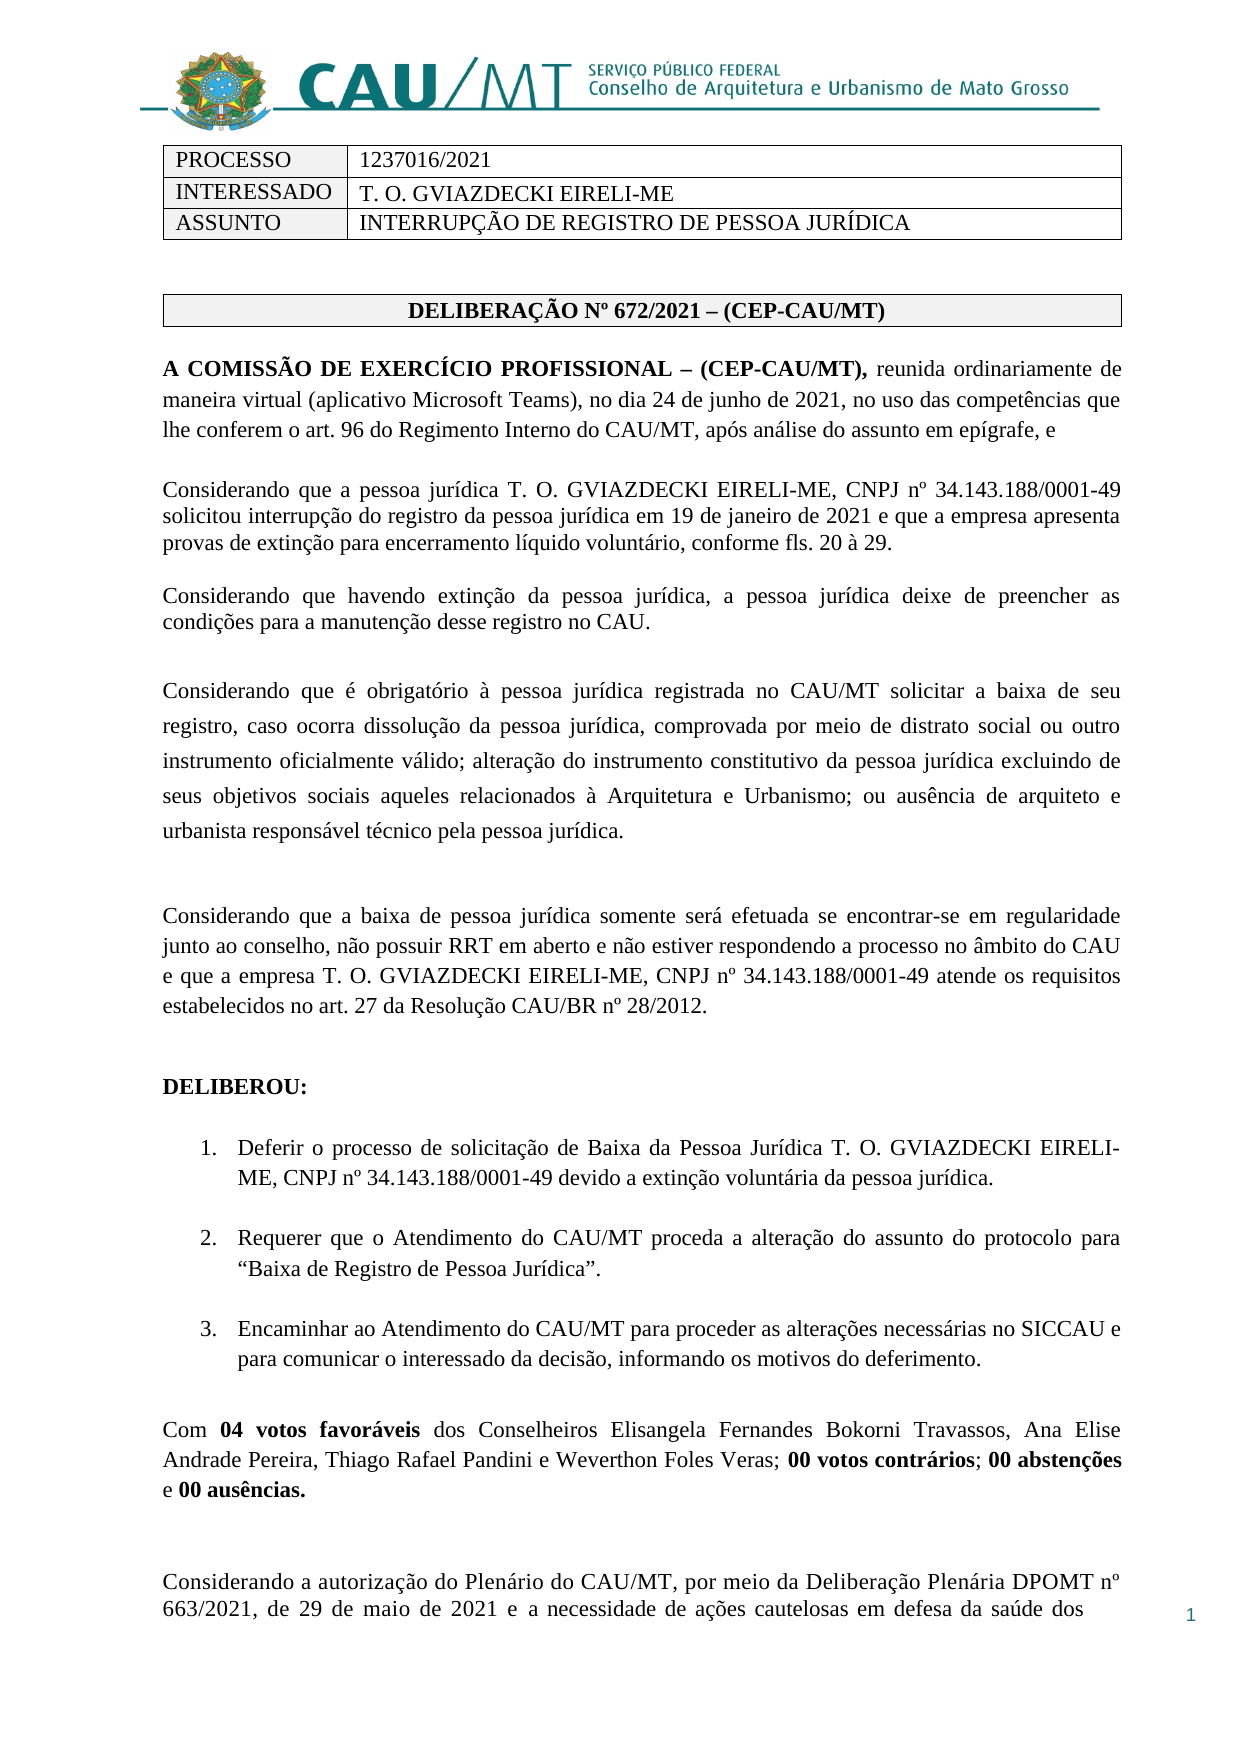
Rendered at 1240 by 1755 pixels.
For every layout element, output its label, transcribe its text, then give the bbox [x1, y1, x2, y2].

text Com 04 votos favoráveis dos Conselheiros Elisangela Fernandes Bokorni Travassos, Ana Elise Andrade Pereira, Thiago Rafael Pandini e Weverthon Foles Veras; 00 votos contrários; 00 abstenções e 00 ausências. [162, 1416, 1122, 1503]
list Deferir o processo de solicitação de Baixa da Pessoa Jurídica T. O. GVIAZDECKI EIRELI-ME, CNPJ nº 34.143.188/0001-49 devido a extinção voluntária da pessoa jurídica. [200, 1134, 1122, 1190]
text DELIBEROU: [162, 1073, 1122, 1100]
text Considerando que é obrigatório à pessoa jurídica registrada no CAU/MT solicitar a baixa de seu registro, caso ocorra dissolução da pessoa jurídica, comprovada por meio de distrato social ou outro instrumento oficialmente válido; alteração do instrumento constitutivo da pessoa jurídica excluindo de seus objetivos sociais aqueles relacionados à Arquitetura e Urbanismo; ou ausência de arquiteto e urbanista responsável técnico pela pessoa jurídica. [162, 668, 1122, 843]
text Considerando que havendo extinção da pessoa jurídica, a pessoa jurídica deixe de preencher as condições para a manutenção desse registro no CAU. [162, 582, 1122, 634]
text A COMISSÃO DE EXERCÍCIO PROFISSIONAL – (CEP-CAU/MT), reunida ordinariamente de maneira virtual (aplicativo Microsoft Teams), no dia 24 de junho de 2021, no uso das competências que lhe conferem o art. 96 do Regimento Interno do CAU/MT, após análise do assunto em epígrafe, e [162, 355, 1122, 442]
text Considerando a autorização do Plenário do CAU/MT, por meio da Deliberação Plenária DPOMT nº 663/2021, de 29 de maio de 2021 e a necessidade de ações cautelosas em defesa da saúde dos [162, 1568, 1122, 1621]
text Considerando que a baixa de pessoa jurídica somente será efetuada se encontrar-se em regularidade junto ao conselho, não possuir RRT em aberto e não estiver respondendo a processo no âmbito do CAU e que a empresa T. O. GVIAZDECKI EIRELI-ME, CNPJ nº 34.143.188/0001-49 atende os requisitos estabelecidos no art. 27 da Resolução CAU/BR nº 28/2012. [162, 902, 1122, 1019]
text Considerando que a pessoa jurídica T. O. GVIAZDECKI EIRELI-ME, CNPJ nº 34.143.188/0001-49 solicitou interrupção do registro da pessoa jurídica em 19 de janeiro de 2021 e que a empresa apresenta provas de extinção para encerramento líquido voluntário, conforme fls. 20 à 29. [162, 476, 1122, 555]
text DELIBERAÇÃO Nº 672/2021 – (CEP-CAU/MT) [164, 295, 1121, 326]
list Requerer que o Atendimento do CAU/MT proceda a alteração do assunto do protocolo para “Baixa de Registro de Pessoa Jurídica”. [200, 1224, 1122, 1281]
list Encaminhar ao Atendimento do CAU/MT para proceder as alterações necessárias no SICCAU e para comunicar o interessado da decisão, informando os motivos do deferimento. [200, 1315, 1122, 1372]
